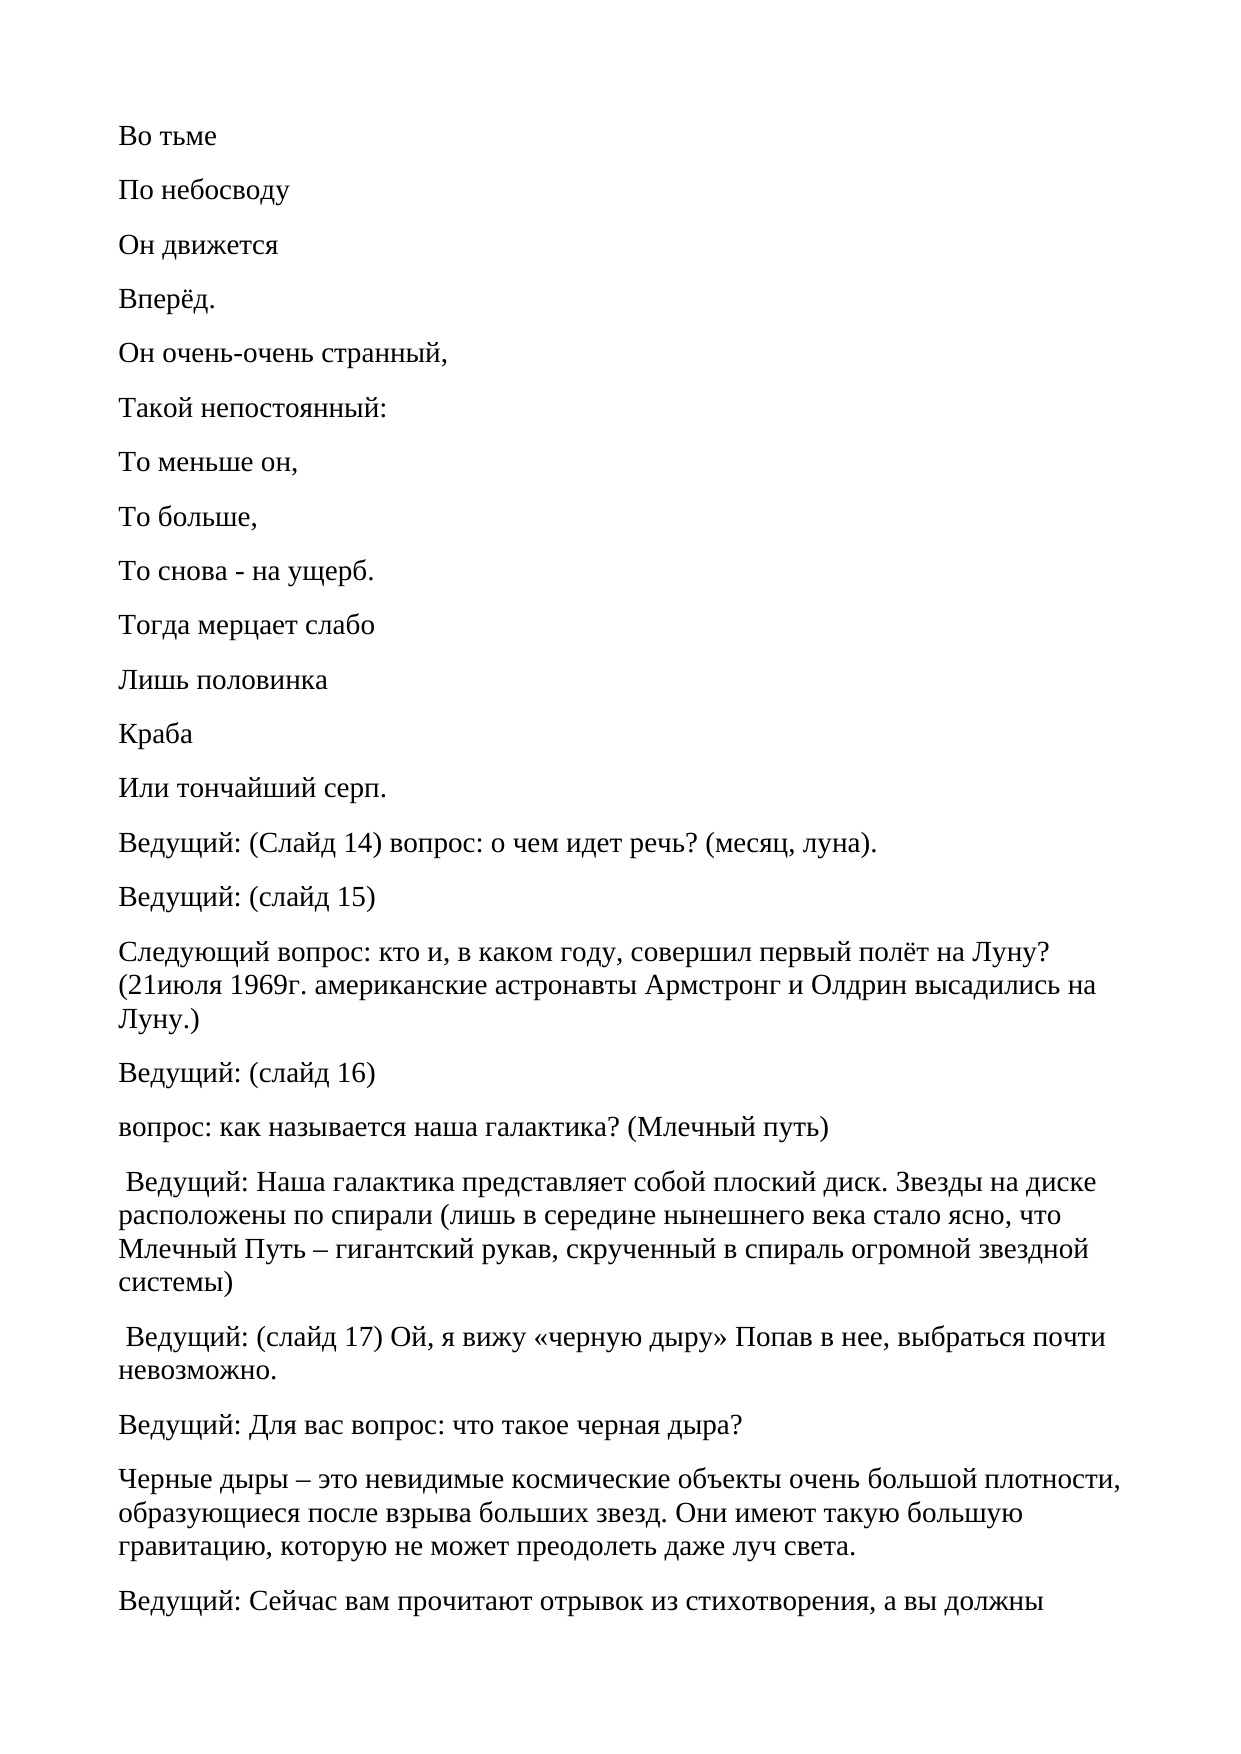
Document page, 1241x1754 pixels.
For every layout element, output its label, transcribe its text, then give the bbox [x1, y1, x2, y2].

text Он движется [118, 227, 1122, 260]
text Ведущий: (Слайд 14) вопрос: о чем идет речь? (месяц, луна). [118, 825, 1122, 858]
text Ведущий: (слайд 16) [118, 1055, 1122, 1089]
text Во тьме [118, 118, 1122, 152]
text Ведущий: Для вас вопрос: что такое черная дыра? [118, 1407, 1122, 1440]
text То снова - на ущерб. [118, 553, 1122, 587]
text Или тончайший серп. [118, 771, 1122, 804]
text Краба [118, 716, 1122, 750]
text То меньше он, [118, 444, 1122, 478]
text вопрос: как называется наша галактика? (Млечный путь) [118, 1109, 1122, 1143]
text Тогда мерцает слабо [118, 607, 1122, 641]
text Ведущий: (слайд 17) Ой, я вижу «черную дыру» Попав в нее, выбраться почти невозможно. [118, 1319, 1122, 1386]
text Следующий вопрос: кто и, в каком году, совершил первый полёт на Луну? (21июля 1969г. американские астронавты Армстронг и Олдрин высадились на Луну.) [118, 934, 1122, 1034]
text Такой непостоянный: [118, 390, 1122, 423]
text Вперёд. [118, 281, 1122, 315]
text По небосводу [118, 172, 1122, 206]
text Ведущий: Наша галактика представляет собой плоский диск. Звезды на диске расположены по спирали (лишь в середине нынешнего века стало ясно, что Млечный Путь – гигантский рукав, скрученный в спираль огромной звездной системы) [118, 1164, 1122, 1298]
text Он очень-очень странный, [118, 336, 1122, 369]
text Ведущий: (слайд 15) [118, 879, 1122, 913]
text То больше, [118, 499, 1122, 532]
text Ведущий: Сейчас вам прочитают отрывок из стихотворения, а вы должны [118, 1583, 1122, 1616]
text Черные дыры – это невидимые космические объекты очень большой плотности, образующиеся после взрыва больших звезд. Они имеют такую большую гравитацию, которую не может преодолеть даже луч света. [118, 1461, 1122, 1562]
text Лишь половинка [118, 662, 1122, 695]
